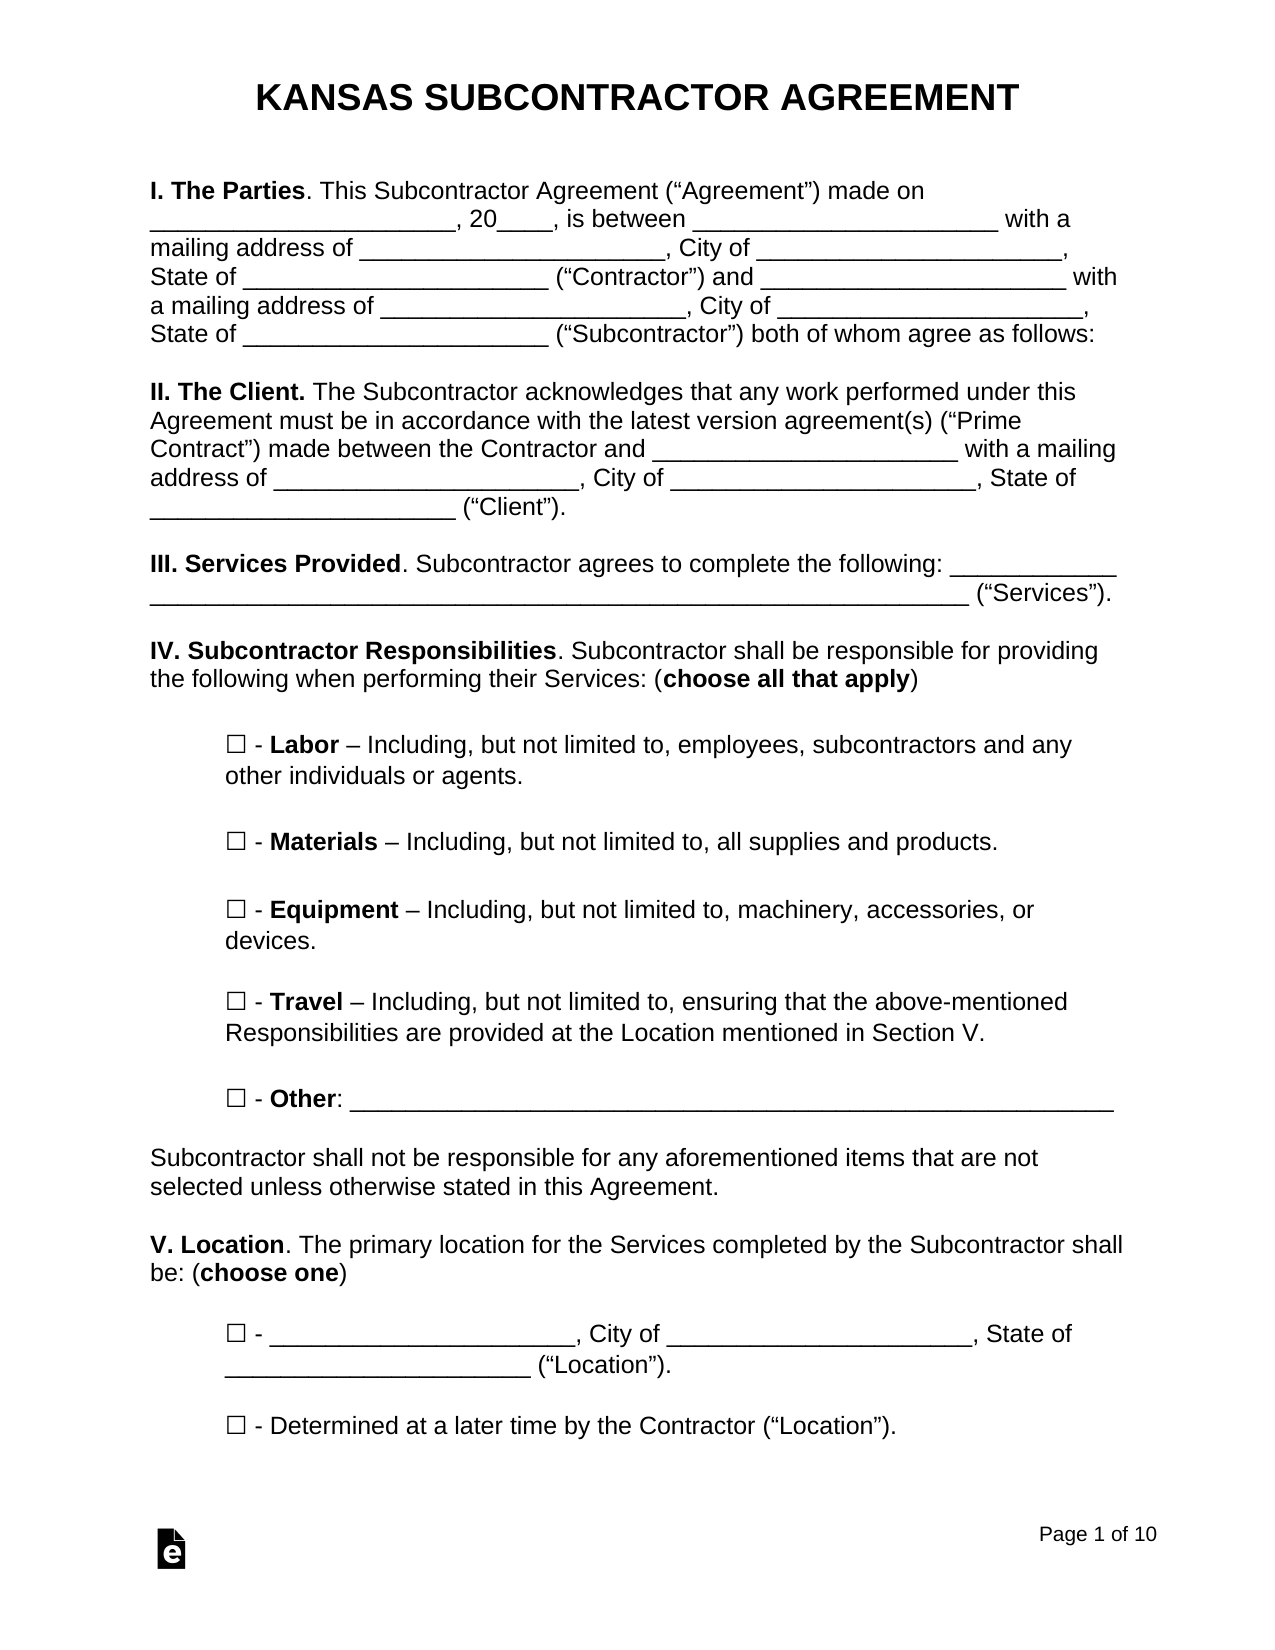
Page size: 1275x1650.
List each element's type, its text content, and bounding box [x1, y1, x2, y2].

text ☐ - Equipment – Including, but not limited to, machinery, accessories, or devices. [225, 892, 1125, 955]
text ☐ - ______________________, City of ______________________, State of ______________________ (“Location”). [225, 1316, 1125, 1379]
text ☐ - Materials – Including, but not limited to, all supplies and products. [225, 824, 1125, 858]
text V. Location. The primary location for the Services completed by the Subcontractor shall be: (choose one) [150, 1230, 1125, 1287]
text ☐ - Travel – Including, but not limited to, ensuring that the above-mentioned Responsibilities are provided at the Location mentioned in Section V. [225, 984, 1125, 1047]
text IV. Subcontractor Responsibilities. Subcontractor shall be responsible for providing the following when performing their Services: (choose all that apply) [150, 636, 1125, 693]
text KANSAS SUBCONTRACTOR AGREEMENT [150, 75, 1125, 118]
text Subcontractor shall not be responsible for any aforementioned items that are not selected unless otherwise stated in this Agreement. [150, 1143, 1125, 1201]
text ☐ - Determined at a later time by the Contractor (“Location”). [225, 1407, 1125, 1442]
text ☐ - Labor – Including, but not limited to, employees, subcontractors and any other individuals or agents. [225, 727, 1125, 790]
text I. The Parties. This Subcontractor Agreement (“Agreement”) made on ______________________, 20____, is between ______________________ with a mailing address of ______________________, City of ______________________, State of ______________________ (“Contractor”) and ______________________ with a mailing address of ______________________, City of ______________________, State of ______________________ (“Subcontractor”) both of whom agree as follows: [150, 176, 1125, 348]
text II. The Client. The Subcontractor acknowledges that any work performed under this Agreement must be in accordance with the latest version agreement(s) (“Prime Contract”) made between the Contractor and ______________________ with a mailing address of ______________________, City of ______________________, State of ______________________ (“Client”). [150, 377, 1125, 521]
text ___________________________________________________________ (“Services”). [150, 578, 1125, 607]
text III. Services Provided. Subcontractor agrees to complete the following: ____________ [150, 549, 1125, 578]
text ☐ - Other: _______________________________________________________ [225, 1081, 1125, 1115]
